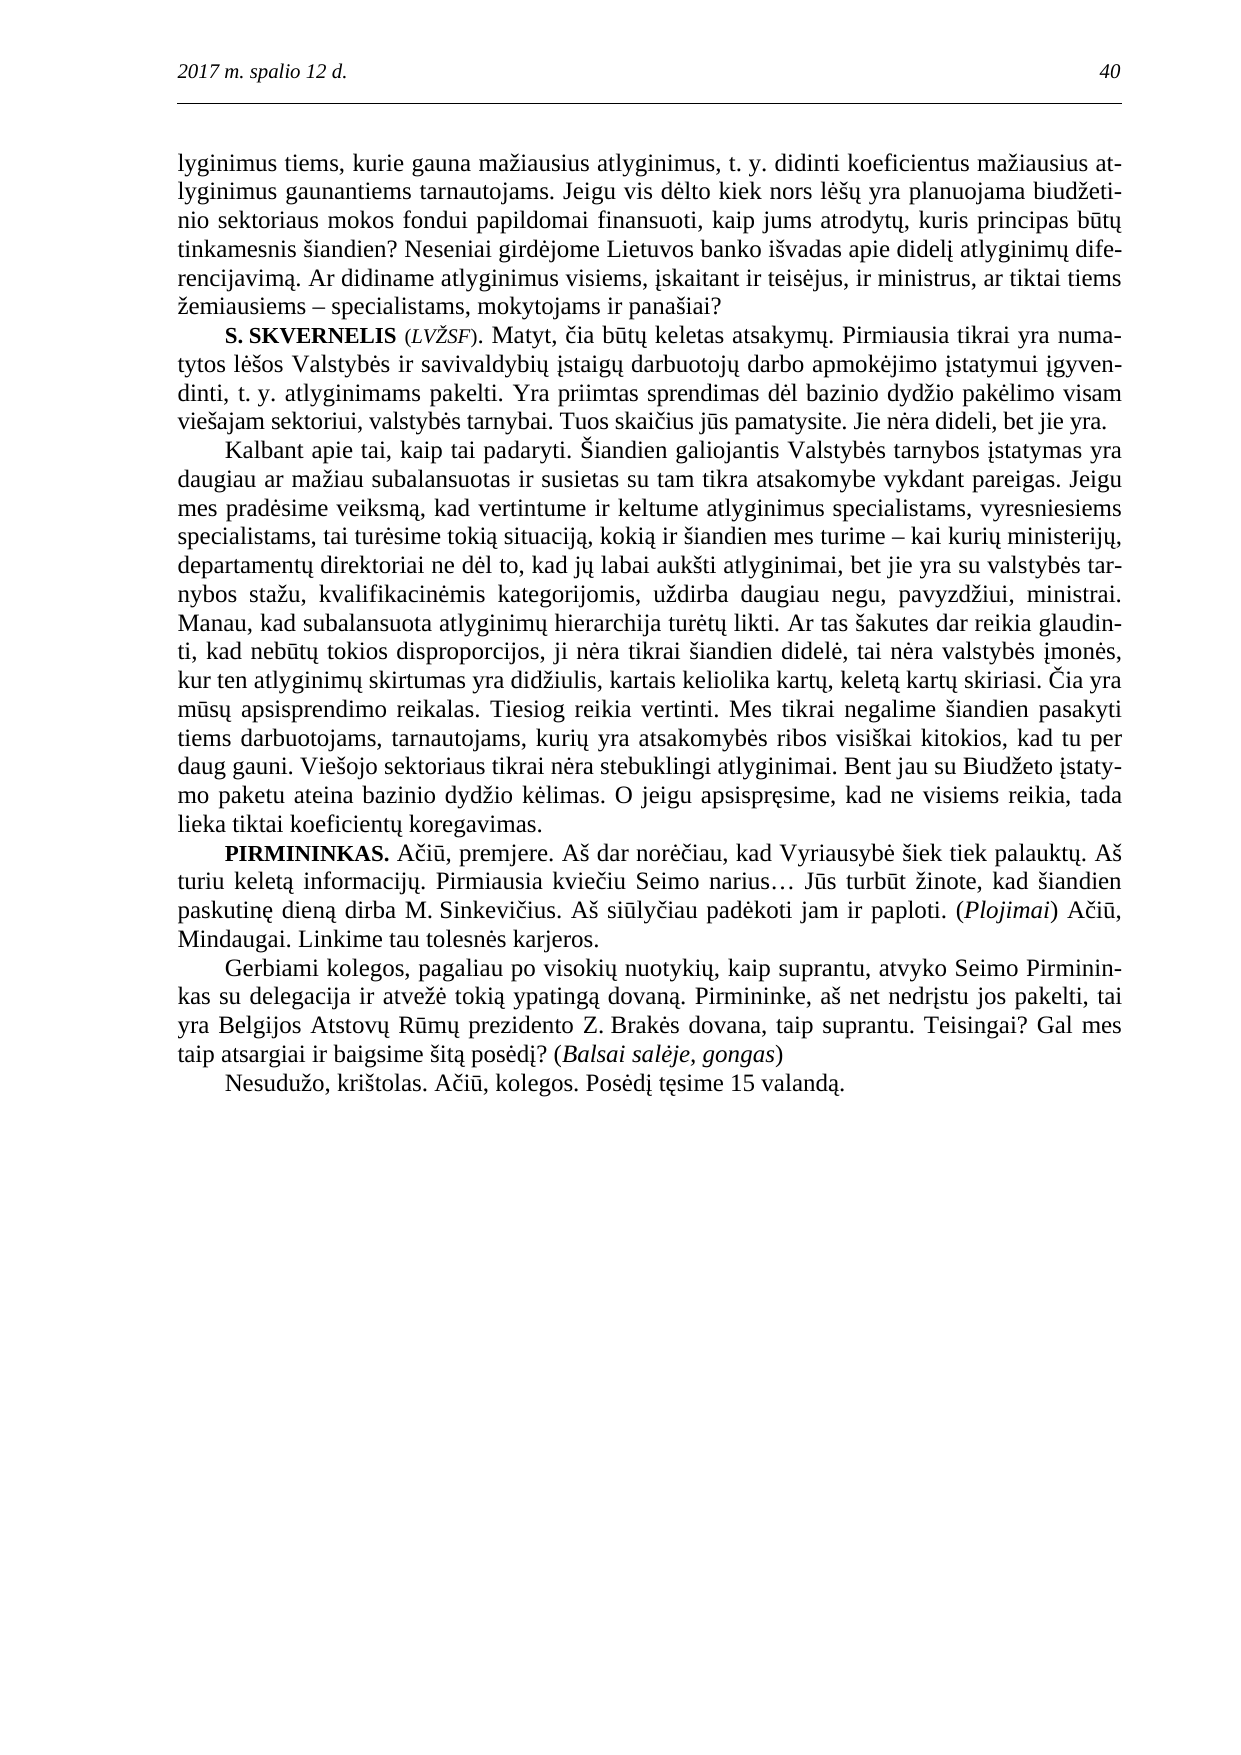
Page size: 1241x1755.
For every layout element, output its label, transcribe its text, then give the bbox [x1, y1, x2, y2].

text ly­gi­ni­mus tiems, ku­rie gau­na ma­žiau­sius at­ly­gi­ni­mus, t. y. di­din­ti ko­e­fi­cien­tus ma­žiau­sius at­ly­gi­ni­mus gau­nan­tiems tar­nau­to­jams. Jei­gu vis dėl­to kiek nors lė­šų yra pla­nuo­ja­ma biu­dže­ti­nio sek­to­riaus mo­kos fon­dui pa­pil­do­mai fi­nan­suo­ti, kaip jums at­ro­dy­tų, ku­ris prin­ci­pas bū­tų tin­ka­mes­nis šian­dien? Ne­se­niai gir­dė­jo­me Lie­tu­vos ban­ko iš­va­das apie di­de­lį at­ly­gi­ni­mų di­fe­ren­ci­ja­vi­mą. Ar di­di­na­me at­ly­gi­ni­mus vi­siems, įskai­tant ir tei­sė­jus, ir mi­nist­rus, ar tik­tai tiems že­miau­siems – spe­cia­lis­tams, mo­ky­to­jams ir pa­na­šiai? [177, 148, 1122, 320]
text Ne­su­du­žo, kriš­to­las. Ačiū, ko­le­gos. Po­sė­dį tę­si­me 15 va­lan­dą. [177, 1068, 1122, 1096]
text S. SKVERNELIS (LVŽSF). Ma­tyt, čia bū­tų ke­le­tas at­sa­ky­mų. Pir­miau­sia tik­rai yra nu­ma­ty­tos lė­šos Vals­ty­bės ir sa­vi­val­dy­bių įstai­gų dar­buo­to­jų dar­bo ap­mo­kė­ji­mo įsta­ty­mui įgy­ven­din­ti, t. y. at­ly­gi­ni­mams pa­kel­ti. Yra pri­im­tas spren­di­mas dėl ba­zi­nio dy­džio pa­kė­li­mo vi­sam vie­ša­jam sek­to­riui, vals­ty­bės tar­ny­bai. Tuos skai­čius jūs pa­ma­ty­si­te. Jie nė­ra di­de­li, bet jie yra. [177, 320, 1122, 435]
text Kal­bant apie tai, kaip tai pa­da­ry­ti. Šian­dien ga­lio­jan­tis Vals­ty­bės tar­ny­bos įsta­ty­mas yra dau­giau ar ma­žiau su­ba­lan­suo­tas ir su­sie­tas su tam tik­ra at­sa­ko­my­be vyk­dant pa­rei­gas. Jei­gu mes pra­dė­si­me veiks­mą, kad ver­tin­tu­me ir kel­tu­me at­ly­gi­ni­mus spe­cia­lis­tams, vy­res­nie­siems spe­cia­lis­tams, tai tu­rė­si­me to­kią si­tu­a­ci­ją, ko­kią ir šian­dien mes tu­ri­me – kai ku­rių mi­nis­te­ri­jų, de­par­ta­men­tų di­rek­to­riai ne dėl to, kad jų la­bai aukš­ti at­ly­gi­ni­mai, bet jie yra su vals­ty­bės tar­ny­bos sta­žu, kva­li­fi­ka­ci­nė­mis ka­te­go­ri­jo­mis, už­dir­ba dau­giau ne­gu, pa­vyz­džiui, mi­nist­rai. Ma­nau, kad su­ba­lan­suo­ta at­ly­gi­ni­mų hie­rar­chi­ja tu­rė­tų lik­ti. Ar tas ša­ku­tes dar rei­kia glau­din­ti, kad ne­bū­tų to­kios dis­pro­por­ci­jos, ji nė­ra tik­rai šian­dien di­de­lė, tai nė­ra vals­ty­bės įmo­nės, kur ten at­ly­gi­ni­mų skir­tu­mas yra di­džiu­lis, kar­tais ke­lio­li­ka kar­tų, ke­le­tą kar­tų ski­ria­si. Čia yra mū­sų ap­si­spren­di­mo rei­ka­las. Tie­siog rei­kia ver­tin­ti. Mes tik­rai ne­ga­li­me šian­dien pa­sa­ky­ti tiems dar­buo­to­jams, tar­nau­to­jams, ku­rių yra at­sa­ko­my­bės ri­bos vi­siš­kai ki­to­kios, kad tu per daug gau­ni. Vie­šo­jo sek­to­riaus tik­rai nė­ra ste­buk­lin­gi at­ly­gi­ni­mai. Bent jau su Biu­dže­to įsta­ty­mo pa­ke­tu at­ei­na ba­zi­nio dy­džio kė­li­mas. O jei­gu ap­si­sprę­si­me, kad ne vi­siems rei­kia, ta­da lie­ka tik­tai ko­e­fi­cien­tų ko­re­ga­vi­mas. [177, 435, 1122, 838]
text Ger­bia­mi ko­le­gos, pa­ga­liau po vi­so­kių nuo­ty­kių, kaip su­pran­tu, at­vy­ko Sei­mo Pir­mi­nin­kas su de­le­ga­ci­ja ir at­ve­žė to­kią ypa­tin­gą do­va­ną. Pir­mi­nin­ke, aš net ne­drįs­tu jos pa­kel­ti, tai yra Bel­gi­jos At­sto­vų Rū­mų pre­zi­den­to Z. Bra­kės do­va­na, taip su­pran­tu. Tei­sin­gai? Gal mes taip at­sar­giai ir baig­si­me ši­tą po­sė­dį? (Bal­sai sa­lė­je, gon­gas) [177, 953, 1122, 1068]
text PIRMININKAS. Ačiū, prem­je­re. Aš dar no­rė­čiau, kad Vy­riau­sy­bė šiek tiek pa­lauk­tų. Aš tu­riu ke­le­tą in­for­ma­ci­jų. Pir­miau­sia kvie­čiu Sei­mo na­rius… Jūs tur­būt ži­no­te, kad šian­dien pas­ku­ti­nę die­ną dir­ba M. Sin­ke­vi­čius. Aš siū­ly­čiau pa­dė­ko­ti jam ir pa­plo­ti. (Plo­ji­mai) Ačiū, Min­dau­gai. Lin­ki­me tau to­les­nės kar­je­ros. [177, 838, 1122, 953]
